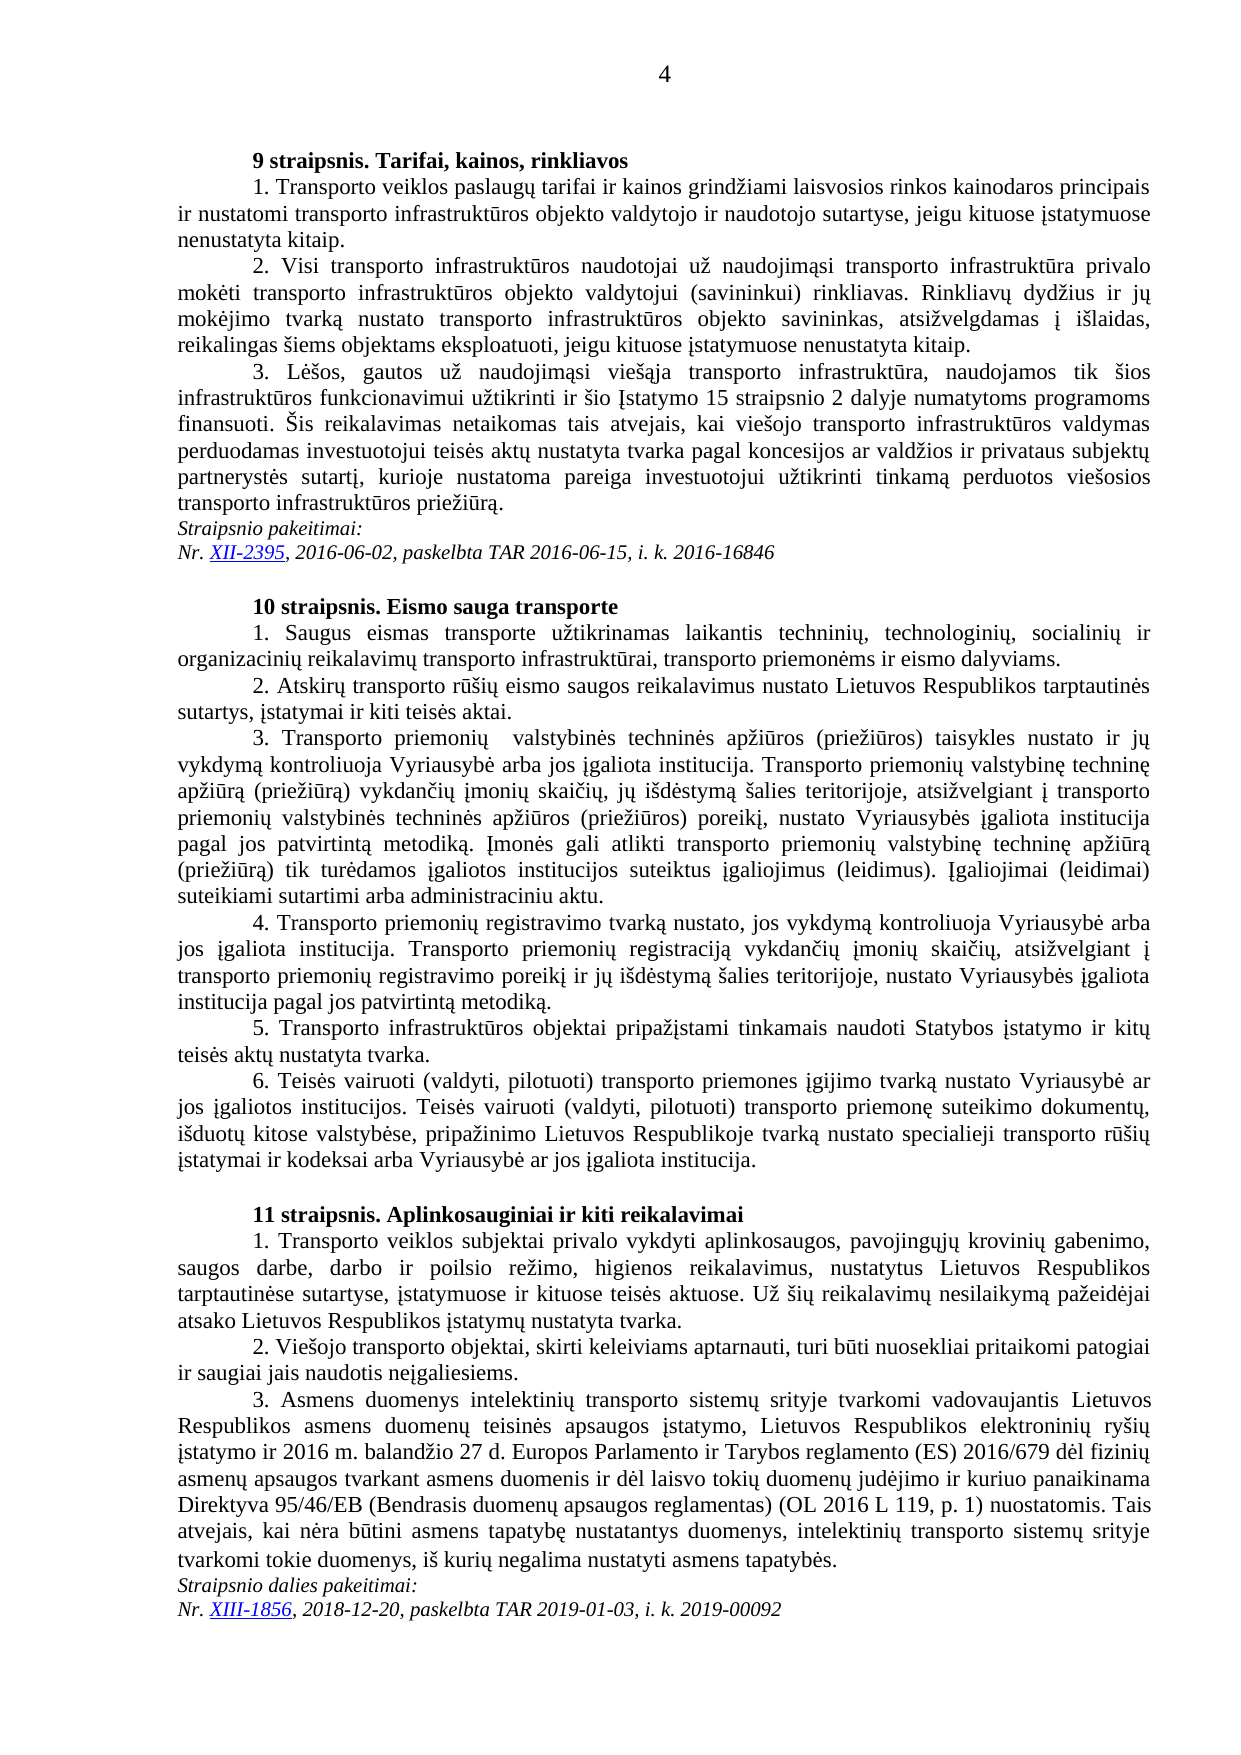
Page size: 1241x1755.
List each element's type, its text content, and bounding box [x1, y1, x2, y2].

text 3. Asmens duomenys intelektinių transporto sistemų srityje tvarkomi vadovaujantis Lietuvos Respublikos asmens duomenų teisinės apsaugos įstatymo, Lietuvos Respublikos elektroninių ryšių įstatymo ir 2016 m. balandžio 27 d. Europos Parlamento ir Tarybos reglamento (ES) 2016/679 dėl fizinių asmenų apsaugos tvarkant asmens duomenis ir dėl laisvo tokių duomenų judėjimo ir kuriuo panaikinama Direktyva 95/46/EB (Bendrasis duomenų apsaugos reglamentas) (OL 2016 L 119, p. 1) nuostatomis. Tais atvejais, kai nėra būtini asmens tapatybę nustatantys duomenys, intelektinių transporto sistemų srityje tvarkomi tokie duomenys, iš kurių negalima nustatyti asmens tapatybės. [177, 1386, 1152, 1573]
text Straipsnio pakeitimai: [177, 516, 1152, 540]
text Nr. XIII-1856, 2018-12-20, paskelbta TAR 2019-01-03, i. k. 2019-00092 [177, 1597, 1152, 1621]
text 6. Teisės vairuoti (valdyti, pilotuoti) transporto priemones įgijimo tvarką nustato Vyriausybė ar jos įgaliotos institucijos. Teisės vairuoti (valdyti, pilotuoti) transporto priemonę suteikimo dokumentų, išduotų kitose valstybėse, pripažinimo Lietuvos Respublikoje tvarką nustato specialieji transporto rūšių įstatymai ir kodeksai arba Vyriausybė ar jos įgaliota institucija. [177, 1067, 1152, 1172]
text Nr. XII-2395, 2016-06-02, paskelbta TAR 2016-06-15, i. k. 2016-16846 [177, 540, 1152, 564]
text 5. Transporto infrastruktūros objektai pripažįstami tinkamais naudoti Statybos įstatymo ir kitų teisės aktų nustatyta tvarka. [177, 1014, 1152, 1067]
text 1. Saugus eismas transporte užtikrinamas laikantis techninių, technologinių, socialinių ir organizacinių reikalavimų transporto infrastruktūrai, transporto priemonėms ir eismo dalyviams. [177, 619, 1152, 672]
text 2. Atskirų transporto rūšių eismo saugos reikalavimus nustato Lietuvos Respublikos tarptautinės sutartys, įstatymai ir kiti teisės aktai. [177, 672, 1152, 724]
text 10 straipsnis. Eismo sauga transporte [177, 593, 1152, 619]
text 1. Transporto veiklos paslaugų tarifai ir kainos grindžiami laisvosios rinkos kainodaros principais ir nustatomi transporto infrastruktūros objekto valdytojo ir naudotojo sutartyse, jeigu kituose įstatymuose nenustatyta kitaip. [177, 173, 1152, 252]
text 3. Transporto priemonių valstybinės techninės apžiūros (priežiūros) taisykles nustato ir jų vykdymą kontroliuoja Vyriausybė arba jos įgaliota institucija. Transporto priemonių valstybinę techninę apžiūrą (priežiūrą) vykdančių įmonių skaičių, jų išdėstymą šalies teritorijoje, atsižvelgiant į transporto priemonių valstybinės techninės apžiūros (priežiūros) poreikį, nustato Vyriausybės įgaliota institucija pagal jos patvirtintą metodiką. Įmonės gali atlikti transporto priemonių valstybinę techninę apžiūrą (priežiūrą) tik turėdamos įgaliotos institucijos suteiktus įgaliojimus (leidimus). Įgaliojimai (leidimai) suteikiami sutartimi arba administraciniu aktu. [177, 724, 1152, 909]
text 1. Transporto veiklos subjektai privalo vykdyti aplinkosaugos, pavojingųjų krovinių gabenimo, saugos darbe, darbo ir poilsio režimo, higienos reikalavimus, nustatytus Lietuvos Respublikos tarptautinėse sutartyse, įstatymuose ir kituose teisės aktuose. Už šių reikalavimų nesilaikymą pažeidėjai atsako Lietuvos Respublikos įstatymų nustatyta tvarka. [177, 1228, 1152, 1333]
text 9 straipsnis. Tarifai, kainos, rinkliavos [177, 147, 1152, 173]
text 11 straipsnis. Aplinkosauginiai ir kiti reikalavimai [177, 1201, 1152, 1228]
text 2. Visi transporto infrastruktūros naudotojai už naudojimąsi transporto infrastruktūra privalo mokėti transporto infrastruktūros objekto valdytojui (savininkui) rinkliavas. Rinkliavų dydžius ir jų mokėjimo tvarką nustato transporto infrastruktūros objekto savininkas, atsižvelgdamas į išlaidas, reikalingas šiems objektams eksploatuoti, jeigu kituose įstatymuose nenustatyta kitaip. [177, 252, 1152, 358]
text Straipsnio dalies pakeitimai: [177, 1573, 1152, 1597]
text 3. Lėšos, gautos už naudojimąsi viešąja transporto infrastruktūra, naudojamos tik šios infrastruktūros funkcionavimui užtikrinti ir šio Įstatymo 15 straipsnio 2 dalyje numatytoms programoms finansuoti. Šis reikalavimas netaikomas tais atvejais, kai viešojo transporto infrastruktūros valdymas perduodamas investuotojui teisės aktų nustatyta tvarka pagal koncesijos ar valdžios ir privataus subjektų partnerystės sutartį, kurioje nustatoma pareiga investuotojui užtikrinti tinkamą perduotos viešosios transporto infrastruktūros priežiūrą. [177, 358, 1152, 516]
text 4. Transporto priemonių registravimo tvarką nustato, jos vykdymą kontroliuoja Vyriausybė arba jos įgaliota institucija. Transporto priemonių registraciją vykdančių įmonių skaičių, atsižvelgiant į transporto priemonių registravimo poreikį ir jų išdėstymą šalies teritorijoje, nustato Vyriausybės įgaliota institucija pagal jos patvirtintą metodiką. [177, 909, 1152, 1014]
text 2. Viešojo transporto objektai, skirti keleiviams aptarnauti, turi būti nuosekliai pritaikomi patogiai ir saugiai jais naudotis neįgaliesiems. [177, 1333, 1152, 1386]
